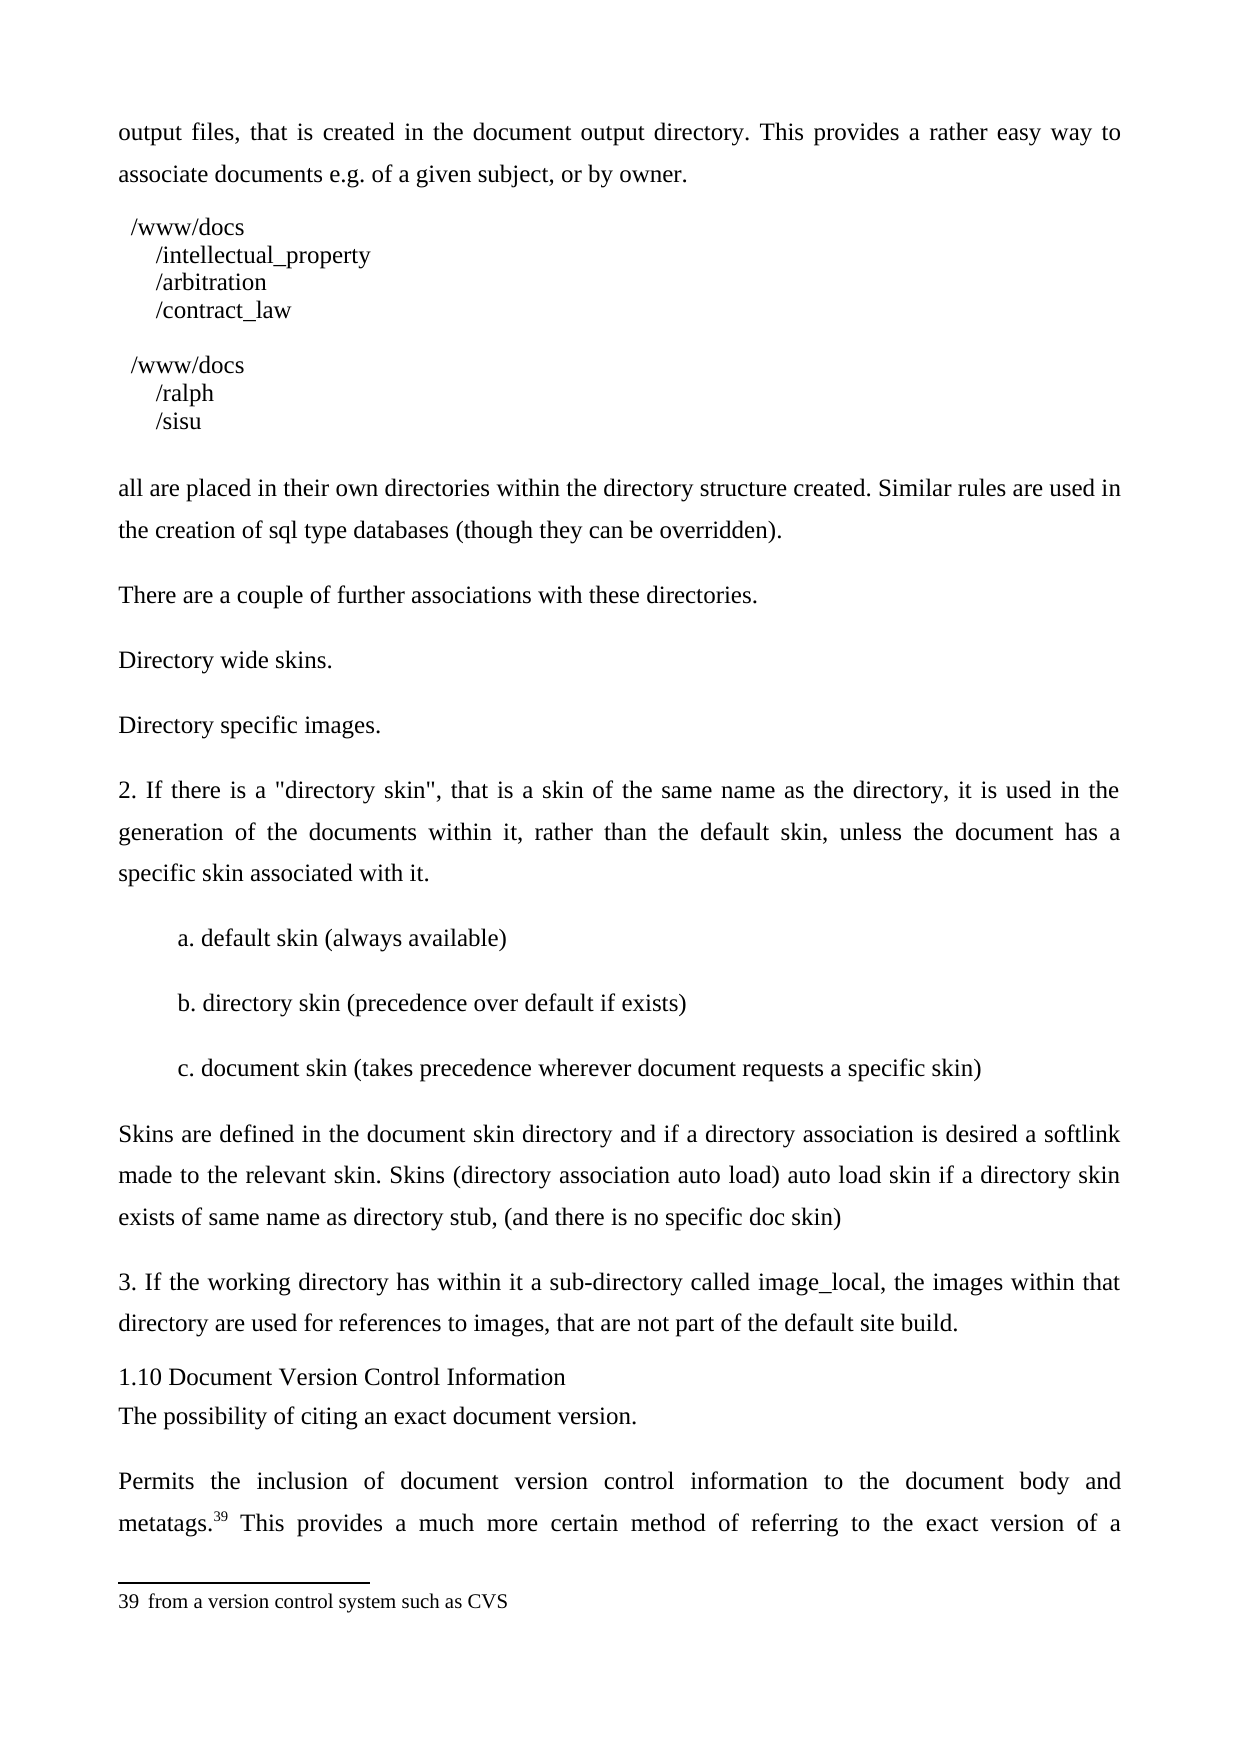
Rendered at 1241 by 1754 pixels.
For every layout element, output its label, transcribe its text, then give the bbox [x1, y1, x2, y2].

text from a version control system such as CVS [118, 1589, 1122, 1613]
text a. default skin (always available) [177, 924, 1122, 952]
text There are a couple of further associations with these directories. [118, 581, 1122, 608]
text 2. If there is a "directory skin", that is a skin of the same name as the directory, it is used in the generation of the documents within it, rather than the default skin, unless the document has a specific skin associated with it. [118, 776, 1122, 887]
text /www/docs [118, 352, 1122, 379]
text output files, that is created in the document output directory. This provides a rather easy way to associate documents e.g. of a given subject, or by owner. [118, 118, 1122, 187]
text Directory wide skins. [118, 646, 1122, 674]
text Skins are defined in the document skin directory and if a directory association is desired a softlink made to the relevant skin. Skins (directory association auto load) auto load skin if a directory skin exists of same name as directory stub, (and there is no specific doc skin) [118, 1120, 1122, 1231]
text /intellectual_property [118, 241, 1122, 268]
text all are placed in their own directories within the directory structure created. Similar rules are used in the creation of sql type databases (though they can be overridden). [118, 474, 1122, 543]
text /ralph [118, 379, 1122, 407]
text c. document skin (takes precedence wherever document requests a specific skin) [177, 1054, 1122, 1082]
text 3. If the working directory has within it a sub-directory called image_local, the images within that directory are used for references to images, that are not part of the default site build. [118, 1268, 1122, 1337]
text The possibility of citing an exact document version. [118, 1402, 1122, 1430]
text /arbitration [118, 268, 1122, 296]
text /sisu [118, 407, 1122, 435]
text /www/docs [118, 213, 1122, 241]
text b. directory skin (precedence over default if exists) [177, 989, 1122, 1017]
text Directory specific images. [118, 711, 1122, 739]
text /contract_law [118, 296, 1122, 324]
text Permits the inclusion of document version control information to the document body and metatags. This provides a much more certain method of referring to the exact version of a [118, 1467, 1122, 1537]
subtitle 1.10 Document Version Control Information [118, 1363, 1122, 1391]
